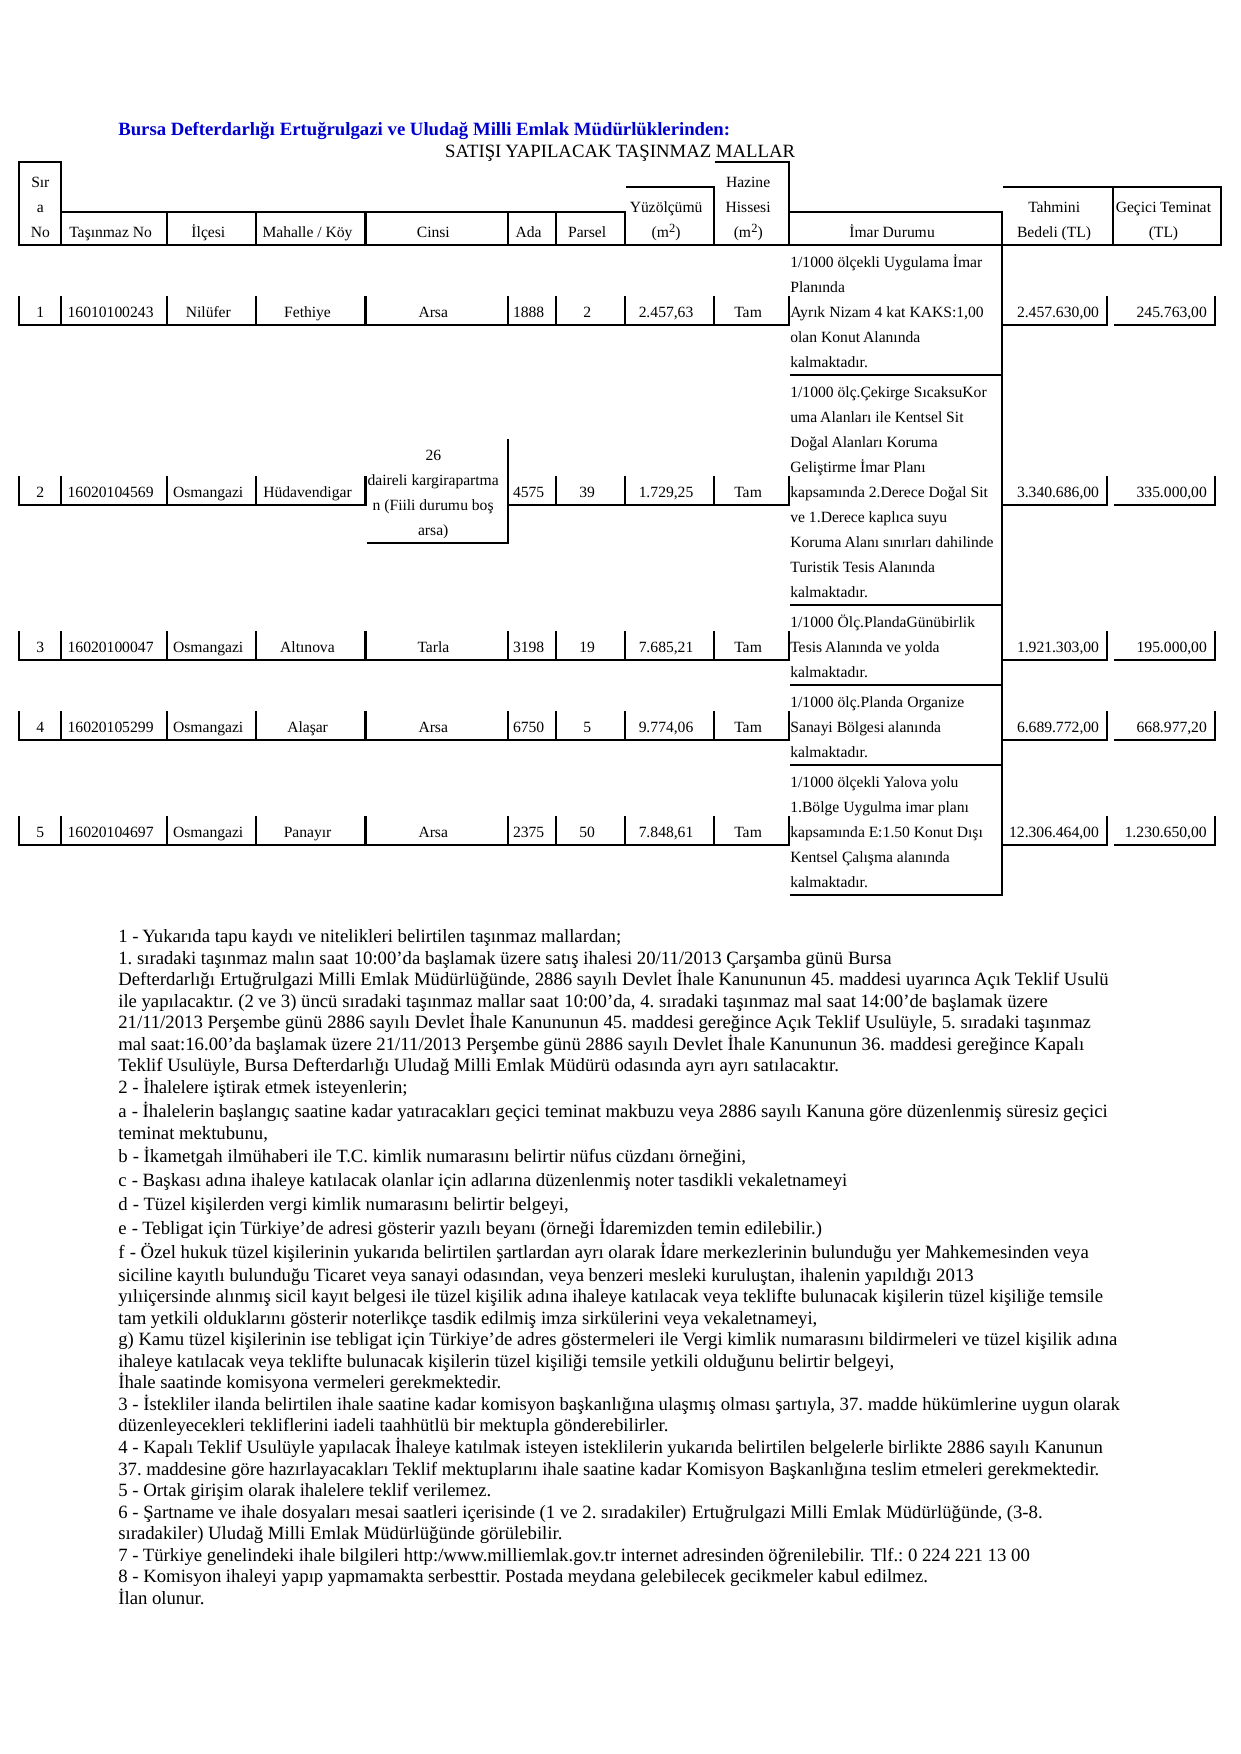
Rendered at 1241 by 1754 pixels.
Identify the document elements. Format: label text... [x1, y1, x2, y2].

table_cell [18, 326, 62, 376]
text g) Kamu tüzel kişilerinin ise tebligat için Türkiye’de adres göstermeleri ile Vergi kimlik numarasını bildirmeleri ve tüzel kişilik adına ihaleye katılacak veya teklifte bulunacak kişilerin tüzel kişiliği temsile yetkili olduğunu belirtir belgeyi, [118, 1328, 1122, 1371]
text c - Başkası adına ihaleye katılacak olanlar için adlarına düzenlenmiş noter tasdikli vekaletnameyi [118, 1167, 1122, 1191]
text 1. sıradaki taşınmaz malın saat 10:00’da başlamak üzere satış ihalesi 20/11/2013 Çarşamba günü Bursa Defterdarlığı Ertuğrulgazi Milli Emlak Müdürlüğünde, 2886 sayılı Devlet İhale Kanununun 45. maddesi uyarınca Açık Teklif Usulü ile yapılacaktır. (2 ve 3) üncü sıradaki taşınmaz mallar saat 10:00’da, 4. sıradaki taşınmaz mal saat 14:00’de başlamak üzere 21/11/2013 Perşembe günü 2886 sayılı Devlet İhale Kanununun 45. maddesi gereğince Açık Teklif Usulüyle, 5. sıradaki taşınmaz mal saat:16.00’da başlamak üzere 21/11/2013 Perşembe günü 2886 sayılı Devlet İhale Kanununun 36. maddesi gereğince Kapalı Teklif Usulüyle, Bursa Defterdarlığı Uludağ Milli Emlak Müdürü odasında ayrı ayrı satılacaktır. [118, 947, 1122, 1076]
text 2 - İhalelere iştirak etmek isteyenlerin; [118, 1076, 1122, 1097]
text 6 - Şartname ve ihale dosyaları mesai saatleri içerisinde (1 ve 2. sıradakiler) Ertuğrulgazi Milli Emlak Müdürlüğünde, (3-8. sıradakiler) Uludağ Milli Emlak Müdürlüğünde görülebilir. [118, 1501, 1122, 1544]
table_cell Arsa [367, 686, 509, 739]
table_header Taşınmaz No [62, 213, 166, 244]
table_cell [626, 846, 715, 896]
table_cell [715, 846, 790, 896]
table_cell 4 [18, 686, 62, 739]
table_header Ada [509, 213, 555, 244]
table_header İmar Durumu [790, 213, 1001, 244]
table_cell 6.689.772,00 [1003, 686, 1114, 766]
table_cell 2.457,63 [626, 246, 715, 324]
table_cell 7.685,21 [626, 606, 715, 659]
table_cell 5 [18, 766, 62, 844]
table_cell 39 [557, 376, 626, 504]
table_cell Altınova [257, 606, 367, 659]
table_cell [367, 544, 509, 606]
table_cell [257, 506, 367, 606]
table_cell [557, 506, 626, 606]
table_cell 12.306.464,00 [1003, 766, 1114, 896]
table_cell Tam [715, 376, 790, 504]
table_cell 1888 [509, 246, 557, 324]
table_cell [509, 326, 557, 376]
table_cell 1/1000 Ölç.PlandaGünübirlik Tesis Alanında ve yolda kalmaktadır. [790, 606, 1001, 684]
table_cell [367, 661, 509, 686]
text İhale saatinde komisyona vermeleri gerekmektedir. [118, 1371, 1122, 1393]
table_cell [18, 661, 62, 686]
table_cell 2375 [509, 766, 557, 844]
table_cell Tam [715, 686, 790, 739]
table_cell Arsa [367, 766, 509, 844]
table_header [62, 161, 168, 211]
table_cell [367, 846, 509, 896]
table_header [790, 161, 1003, 211]
table_cell [62, 506, 168, 606]
table_cell Panayır [257, 766, 367, 844]
table_cell 6750 [509, 686, 557, 739]
table_cell Tam [715, 246, 790, 324]
table_cell [509, 506, 557, 606]
table_header [626, 161, 715, 186]
text 8 - Komisyon ihaleyi yapıp yapmamakta serbesttir. Postada meydana gelebilecek gecikmeler kabul edilmez. [118, 1565, 1122, 1587]
table_header Geçici Teminat (TL) [1114, 188, 1220, 244]
table_cell 5 [557, 686, 626, 739]
table_cell 1 [18, 246, 62, 324]
table_cell [62, 846, 168, 896]
table_header [557, 161, 626, 211]
table_cell [168, 846, 257, 896]
table_cell 9.774,06 [626, 686, 715, 739]
table_cell 668.977,20 [1114, 686, 1222, 766]
table_cell 7.848,61 [626, 766, 715, 844]
table_cell [715, 506, 790, 606]
text 1 - Yukarıda tapu kaydı ve nitelikleri belirtilen taşınmaz mallardan; [118, 925, 1122, 947]
table_cell [18, 846, 62, 896]
text İlan olunur. [118, 1587, 1122, 1608]
table_header Mahalle / Köy [257, 213, 364, 244]
table_header [257, 161, 367, 211]
table_cell 16010100243 [62, 246, 168, 324]
table_cell Osmangazi [168, 766, 257, 844]
table_header Tahmini Bedeli (TL) [1003, 188, 1112, 244]
table_cell [509, 661, 557, 686]
text SATIŞI YAPILACAK TAŞINMAZ MALLAR [118, 140, 1122, 161]
text d - Tüzel kişilerden vergi kimlik numarasını belirtir belgeyi, [118, 1191, 1122, 1215]
table_cell Nilüfer [168, 246, 257, 324]
text 4 - Kapalı Teklif Usulüyle yapılacak İhaleye katılmak isteyen isteklilerin yukarıda belirtilen belgelerle birlikte 2886 sayılı Kanunun 37. maddesine göre hazırlayacakları Teklif mektuplarını ihale saatine kadar Komisyon Başkanlığına teslim etmeleri gerekmektedir. [118, 1436, 1122, 1479]
table_cell 335.000,00 [1114, 376, 1222, 606]
text Bursa Defterdarlığı Ertuğrulgazi ve Uludağ Milli Emlak Müdürlüklerinden: [118, 118, 1122, 140]
table_header İlçesi [168, 213, 255, 244]
text e - Tebligat için Türkiye’de adresi gösterir yazılı beyanı (örneği İdaremizden temin edilebilir.) [118, 1215, 1122, 1239]
table_cell [626, 506, 715, 606]
table_cell 1/1000 ölçekli Uygulama İmar Planında Ayrık Nizam 4 kat KAKS:1,00 olan Konut Alanında kalmaktadır. [790, 246, 1001, 374]
table_cell Arsa [367, 246, 509, 324]
text b - İkametgah ilmühaberi ile T.C. kimlik numarasını belirtir nüfus cüzdanı örneğini, [118, 1143, 1122, 1167]
table_cell 2 [557, 246, 626, 324]
table_cell Tarla [367, 606, 509, 659]
table_cell [557, 661, 626, 686]
text a - İhalelerin başlangıç saatine kadar yatıracakları geçici teminat makbuzu veya 2886 sayılı Kanuna göre düzenlenmiş süresiz geçici teminat mektubunu, [118, 1097, 1122, 1143]
table_cell [367, 326, 509, 376]
table_cell [257, 326, 367, 376]
table_cell [62, 741, 168, 766]
table_cell 4575 [509, 376, 557, 504]
table_cell Tam [715, 766, 790, 844]
table_cell 16020100047 [62, 606, 168, 659]
text 3 - İstekliler ilanda belirtilen ihale saatine kadar komisyon başkanlığına ulaşmış olması şartıyla, 37. madde hükümlerine uygun olarak düzenleyecekleri tekliflerini iadeli taahhütlü bir mektupla gönderebilirler. [118, 1393, 1122, 1436]
table_cell 16020105299 [62, 686, 168, 739]
table_cell 245.763,00 [1114, 246, 1222, 376]
table_header [509, 161, 557, 211]
table_cell 2.457.630,00 [1003, 246, 1114, 376]
table_cell [715, 741, 790, 766]
table_cell [626, 741, 715, 766]
table_cell [257, 661, 367, 686]
table_cell Osmangazi [168, 606, 257, 659]
table_header [367, 161, 509, 211]
table_header Sıra No [20, 163, 60, 244]
table_cell [626, 326, 715, 376]
table_cell 3.340.686,00 [1003, 376, 1114, 606]
table_cell [168, 506, 257, 606]
table_cell [509, 846, 557, 896]
table_cell [557, 326, 626, 376]
table_cell Alaşar [257, 686, 367, 739]
text 5 - Ortak girişim olarak ihalelere teklif verilemez. [118, 1479, 1122, 1501]
table_cell 3198 [509, 606, 557, 659]
table_cell 1/1000 ölç.Planda Organize Sanayi Bölgesi alanında kalmaktadır. [790, 686, 1001, 764]
table_cell [367, 741, 509, 766]
table_cell [62, 326, 168, 376]
table_cell [626, 661, 715, 686]
table_cell [168, 741, 257, 766]
table_cell [509, 741, 557, 766]
table_cell [557, 741, 626, 766]
table_cell [168, 326, 257, 376]
table_header [168, 161, 257, 211]
table_cell 1.230.650,00 [1114, 766, 1222, 896]
table_cell 16020104569 [62, 376, 168, 504]
table_header [1003, 161, 1114, 186]
table_cell Osmangazi [168, 376, 257, 504]
table_cell 50 [557, 766, 626, 844]
table_cell 1.729,25 [626, 376, 715, 504]
table_cell Fethiye [257, 246, 367, 324]
text 7 - Türkiye genelindeki ihale bilgileri http:/www.milliemlak.gov.tr internet adresinden öğrenilebilir. Tlf.: 0 224 221 13 00 [118, 1544, 1122, 1565]
table_cell 19 [557, 606, 626, 659]
table_cell Osmangazi [168, 686, 257, 739]
table_header Parsel [557, 213, 624, 244]
table_cell 3 [18, 606, 62, 659]
table_cell Tam [715, 606, 790, 659]
table_cell 195.000,00 [1114, 606, 1222, 686]
table_cell [62, 661, 168, 686]
table_header Cinsi [367, 213, 507, 244]
table_cell [257, 741, 367, 766]
table_cell 1/1000 ölçekli Yalova yolu 1.Bölge Uygulma imar planı kapsamında E:1.50 Konut Dışı Kentsel Çalışma alanında kalmaktadır. [790, 766, 1001, 894]
table_cell 2 [18, 376, 62, 504]
text f - Özel hukuk tüzel kişilerinin yukarıda belirtilen şartlardan ayrı olarak İdare merkezlerinin bulunduğu yer Mahkemesinden veya siciline kayıtlı bulunduğu Ticaret veya sanayi odasından, veya benzeri mesleki kuruluştan, ihalenin yapıldığı 2013 yılıiçersinde alınmış sicil kayıt belgesi ile tüzel kişilik adına ihaleye katılacak veya teklifte bulunacak kişilerin tüzel kişiliğe temsile tam yetkili olduklarını gösterir noterlikçe tasdik edilmiş imza sirkülerini veya vekaletnameyi, [118, 1239, 1122, 1328]
table_cell [18, 741, 62, 766]
table_cell [257, 846, 367, 896]
table_cell [18, 506, 62, 606]
table_header Yüzölçümü (m2) [626, 188, 713, 244]
table_cell 16020104697 [62, 766, 168, 844]
table_header [1114, 161, 1222, 186]
table_cell [715, 661, 790, 686]
table_cell 1/1000 ölç.Çekirge SıcaksuKoruma Alanları ile Kentsel Sit Doğal Alanları Koruma Geliştirme İmar Planı kapsamında 2.Derece Doğal Sit ve 1.Derece kaplıca suyu Koruma Alanı sınırları dahilinde Turistik Tesis Alanında kalmaktadır. [790, 376, 1001, 604]
table_cell [715, 326, 790, 376]
table_cell [168, 661, 257, 686]
table_cell 26 daireli kargirapartman (Fiili durumu boş arsa) [367, 376, 509, 542]
table_cell 1.921.303,00 [1003, 606, 1114, 686]
table_cell [557, 846, 626, 896]
table_header Hazine Hissesi (m2) [715, 163, 788, 244]
table_cell Hüdavendigar [257, 376, 367, 504]
